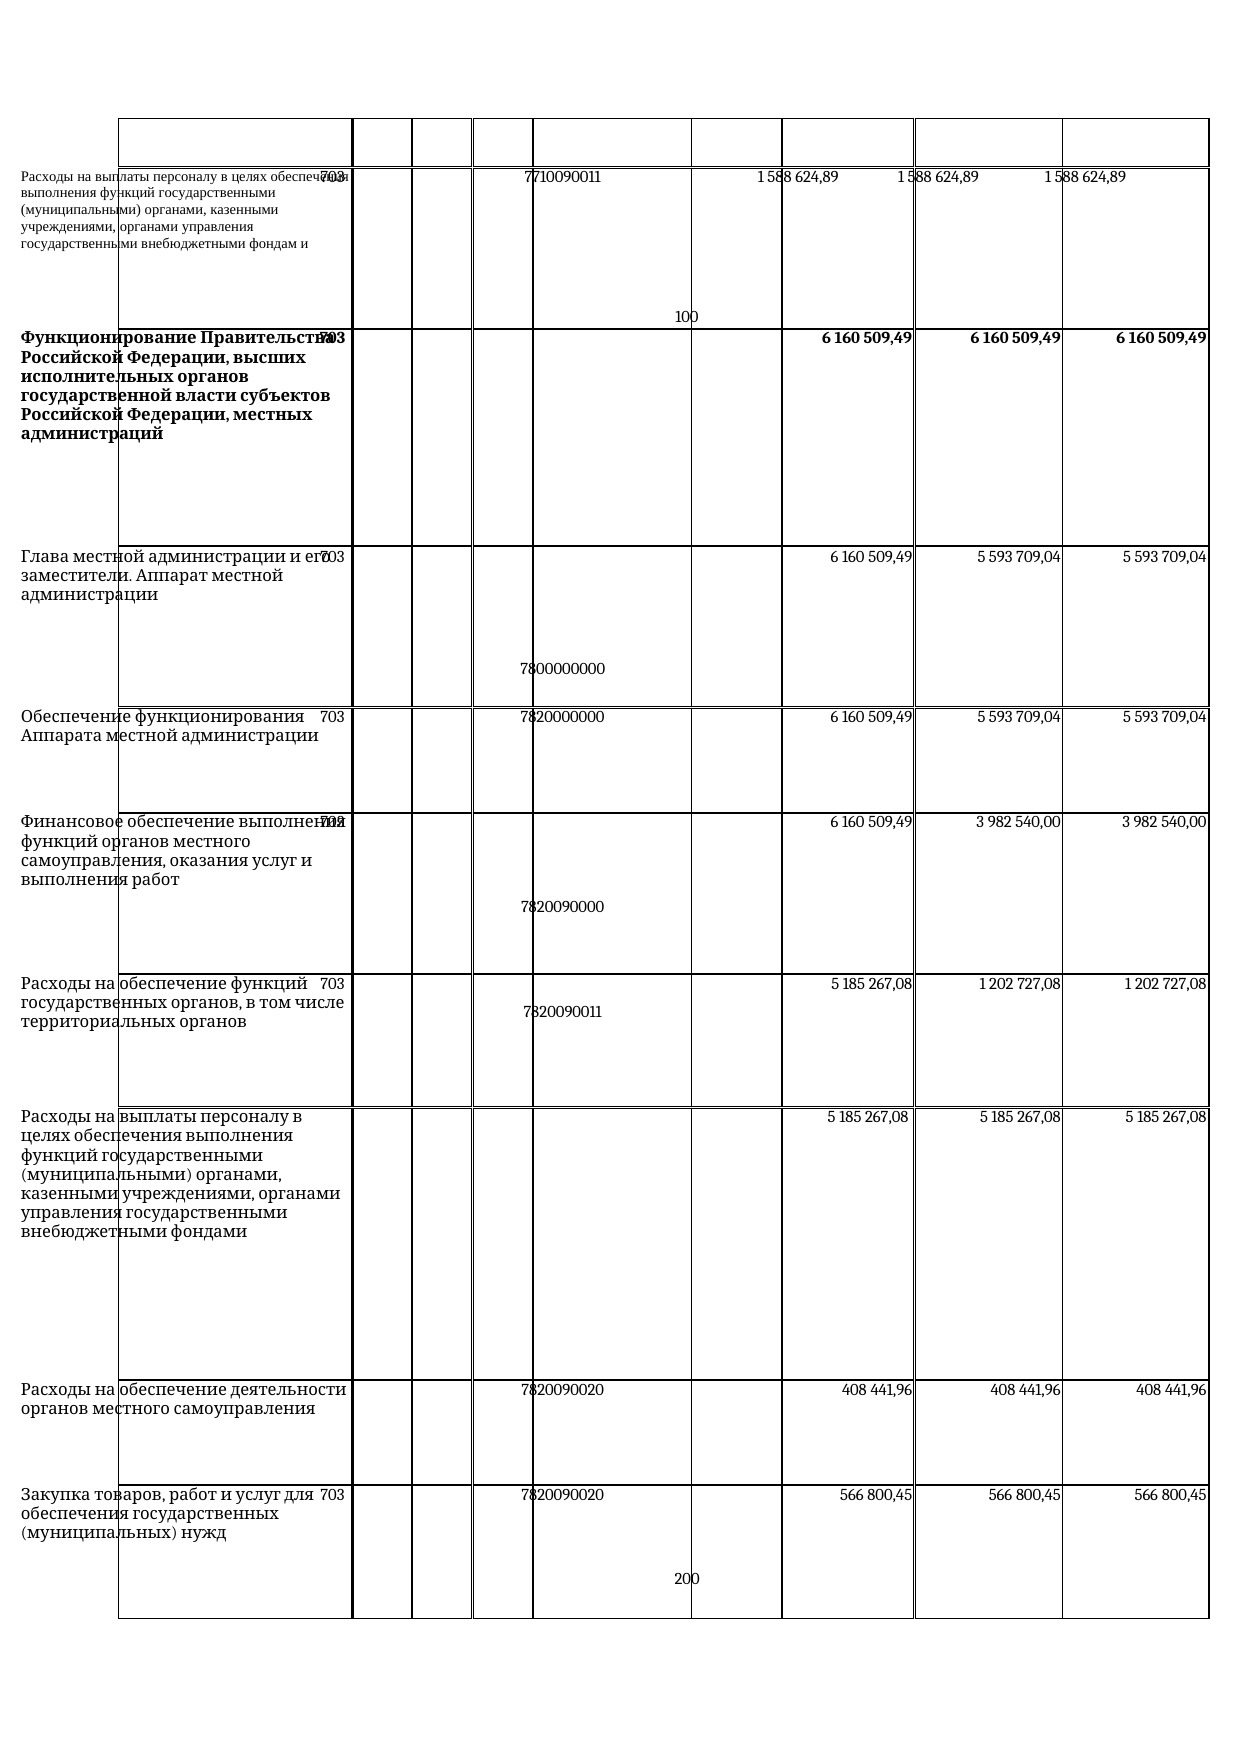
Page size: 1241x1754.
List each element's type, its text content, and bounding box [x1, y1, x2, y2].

table_cell 1 588 624,89 [1063, 169, 1208, 328]
table_cell 1 588 624,89 [783, 169, 913, 328]
table_cell 04 [474, 547, 532, 706]
table_cell 703 [354, 119, 411, 166]
table_cell Расходы на обеспечение функций государственных органов, в том числе территориальных органов [119, 975, 351, 1106]
table_cell Функционирование Правительства Российской Федерации, высших исполнительных органов государственной власти субъектов Российской Федерации, местных администраций [119, 330, 351, 545]
table_cell [534, 1109, 691, 1379]
table_cell 6 160 509,49 [916, 330, 1062, 545]
table_cell 566 800,45 [916, 1486, 1062, 1618]
table_cell 7820090011 [534, 975, 691, 1106]
table_cell 5 185 267,08 [916, 1109, 1062, 1379]
table_cell [413, 1109, 471, 1379]
table_cell 7710090011 [534, 119, 691, 166]
table_cell 703 [354, 1486, 411, 1618]
table_cell [692, 547, 781, 706]
table_cell 5 185 267,08 [783, 975, 913, 1106]
table_cell 04 [474, 1381, 532, 1484]
table_cell 01 [413, 169, 471, 328]
table_cell 6 160 509,49 [783, 547, 913, 706]
table_cell [354, 1109, 411, 1379]
table_cell 5 593 709,04 [1063, 547, 1208, 706]
table_cell [692, 119, 781, 166]
table_cell 7800000000 [534, 547, 691, 706]
table_cell Расходы на обеспечение функций государственных органов’, в том числе территориальных органов [119, 119, 351, 166]
table_cell 5 593 709,04 [916, 547, 1062, 706]
table_cell 200 [692, 1486, 781, 1618]
table_cell 01 [413, 975, 471, 1106]
table_cell [534, 330, 691, 545]
table_cell 566 800,45 [1063, 1486, 1208, 1618]
table_cell 703 [354, 975, 411, 1106]
table_cell 408 441,96 [916, 1381, 1062, 1484]
table_cell 01 [413, 709, 471, 812]
table_cell 01 [413, 330, 471, 545]
table_cell 7710090011 [534, 169, 691, 328]
table_cell 01 [413, 814, 471, 973]
table_cell 02 [474, 119, 532, 166]
table_cell [474, 1109, 532, 1379]
table_cell 100 [692, 1109, 781, 1379]
table_cell 04 [474, 975, 532, 1106]
table_cell 408 441,96 [783, 1381, 913, 1484]
table_cell [692, 814, 781, 973]
table_cell 1 588 624,89 [916, 119, 1062, 166]
table_cell 04 [474, 330, 532, 545]
table_cell 703 [354, 1381, 411, 1484]
table_cell Закупка товаров, работ и услуг для обеспечения государственных (муниципальных) нужд [119, 1486, 351, 1618]
table_cell 100 [692, 169, 781, 328]
table_cell 6 160 509,49 [783, 709, 913, 812]
table_cell 6 160 509,49 [783, 330, 913, 545]
table_cell 1 202 727,08 [916, 975, 1062, 1106]
table_cell 1 588 624,89 [916, 169, 1062, 328]
table_cell 408 441,96 [1063, 1381, 1208, 1484]
table_cell Финансовое обеспечение выполнения функций органов местного самоуправления, оказания услуг и выполнения работ [119, 814, 351, 973]
table_cell 7820000000 [534, 709, 691, 812]
table_cell Расходы на обеспечение деятельности органов местного самоуправления [119, 1381, 351, 1484]
table_cell 6 160 509,49 [783, 814, 913, 973]
table_cell 703 [354, 547, 411, 706]
table_cell 7820090020 [534, 1381, 691, 1484]
table_cell 5 185 267,08 [1063, 1109, 1208, 1379]
table_cell 01 [413, 1486, 471, 1618]
table_cell 7820090020 [534, 1486, 691, 1618]
table_cell 7820090000 [534, 814, 691, 973]
table_cell Расходы на выплаты персоналу в целях обеспечения выполнения функций государственными (муниципальными) органами, казенными учреждениями, органами управления государственными внебюджетными фондам и [119, 169, 351, 328]
table_cell 703 [354, 709, 411, 812]
table_cell 01 [413, 119, 471, 166]
table_cell Обеспечение функционирования Аппарата местной администрации [119, 709, 351, 812]
table_cell 1 202 727,08 [1063, 975, 1208, 1106]
table_cell 01 [413, 1381, 471, 1484]
table_cell 04 [474, 814, 532, 973]
table_cell [692, 709, 781, 812]
table_cell 1 588 624,89 [783, 119, 913, 166]
table_cell 02 [474, 169, 532, 328]
table_cell 703 [354, 169, 411, 328]
table_cell 6 160 509,49 [1063, 330, 1208, 545]
table_cell 100 [692, 1381, 781, 1484]
table_cell 566 800,45 [783, 1486, 913, 1618]
table_cell 5 593 709,04 [1063, 709, 1208, 812]
table_cell [692, 975, 781, 1106]
table_cell 5 593 709,04 [916, 709, 1062, 812]
table_cell 703 [354, 814, 411, 973]
table_cell 01 [413, 547, 471, 706]
table_cell 04 [474, 709, 532, 812]
table_cell 3 982 540,00 [916, 814, 1062, 973]
table_cell 04 [474, 1486, 532, 1618]
table_cell Глава местной администрации и его заместители. Аппарат местной администрации [119, 547, 351, 706]
table_cell 5 185 267,08 [783, 1109, 913, 1379]
table_cell 1 588 624,89 [1063, 119, 1208, 166]
table_cell [692, 330, 781, 545]
table_cell Расходы на выплаты персоналу в целях обеспечения выполнения функций государственными (муниципальными) органами, казенными учреждениями, органами управления государственными внебюджетными фондами [119, 1109, 351, 1379]
table_cell 703 [354, 330, 411, 545]
table_cell 3 982 540,00 [1063, 814, 1208, 973]
